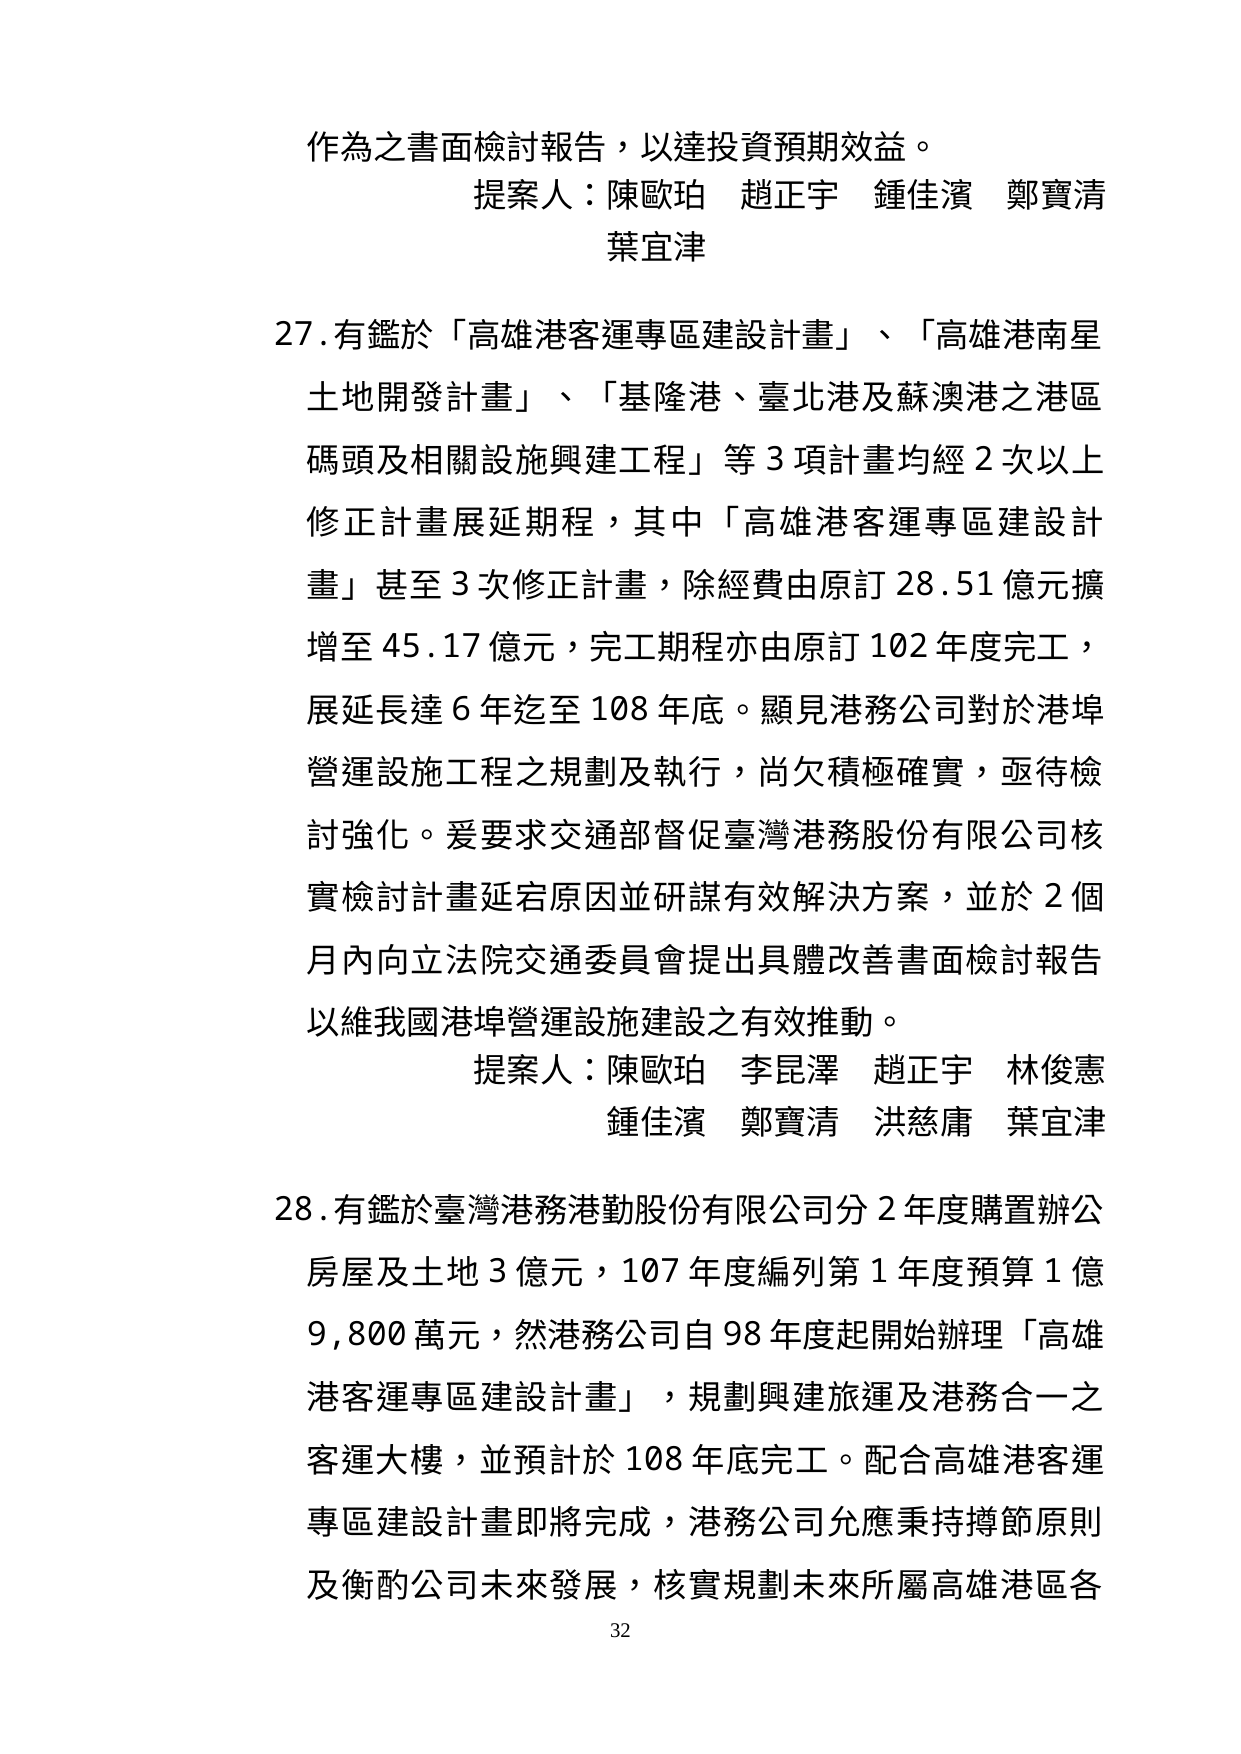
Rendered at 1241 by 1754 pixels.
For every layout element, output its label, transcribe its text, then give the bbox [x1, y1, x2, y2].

text 提案人：陳歐珀 趙正宇 鍾佳濱 鄭寶清 葉宜津 [473, 166, 1117, 270]
text 27.有鑑於「高雄港客運專區建設計畫」、「高雄港南星土地開發計畫」、「基隆港、臺北港及蘇澳港之港區碼頭及相關設施興建工程」等3項計畫均經2次以上修正計畫展延期程，其中「高雄港客運專區建設計畫」甚至3次修正計畫，除經費由原訂28.51億元擴增至45.17億元，完工期程亦由原訂102年度完工，展延長達6年迄至108年底。顯見港務公司對於港埠營運設施工程之規劃及執行，尚欠積極確實，亟待檢討強化。爰要求交通部督促臺灣港務股份有限公司核實檢討計畫延宕原因並研謀有效解決方案，並於2個月內向立法院交通委員會提出具體改善書面檢討報告，以維我國港埠營運設施建設之有效推動。 [273, 291, 1104, 1041]
text 提案人：陳歐珀 李昆澤 趙正宇 林俊憲 鍾佳濱 鄭寶清 洪慈庸 葉宜津 [473, 1041, 1117, 1145]
text 28.有鑑於臺灣港務港勤股份有限公司分2年度購置辦公房屋及土地3億元，107年度編列第1年度預算1億9,800萬元，然港務公司自98年度起開始辦理「高雄港客運專區建設計畫」，規劃興建旅運及港務合一之客運大樓，並預計於108年底完工。配合高雄港客運專區建設計畫即將完成，港務公司允應秉持撙節原則及衡酌公司未來發展，核實規劃未來所屬高雄港區各 [273, 1166, 1104, 1603]
text 作為之書面檢討報告，以達投資預期效益。 [273, 103, 1104, 166]
